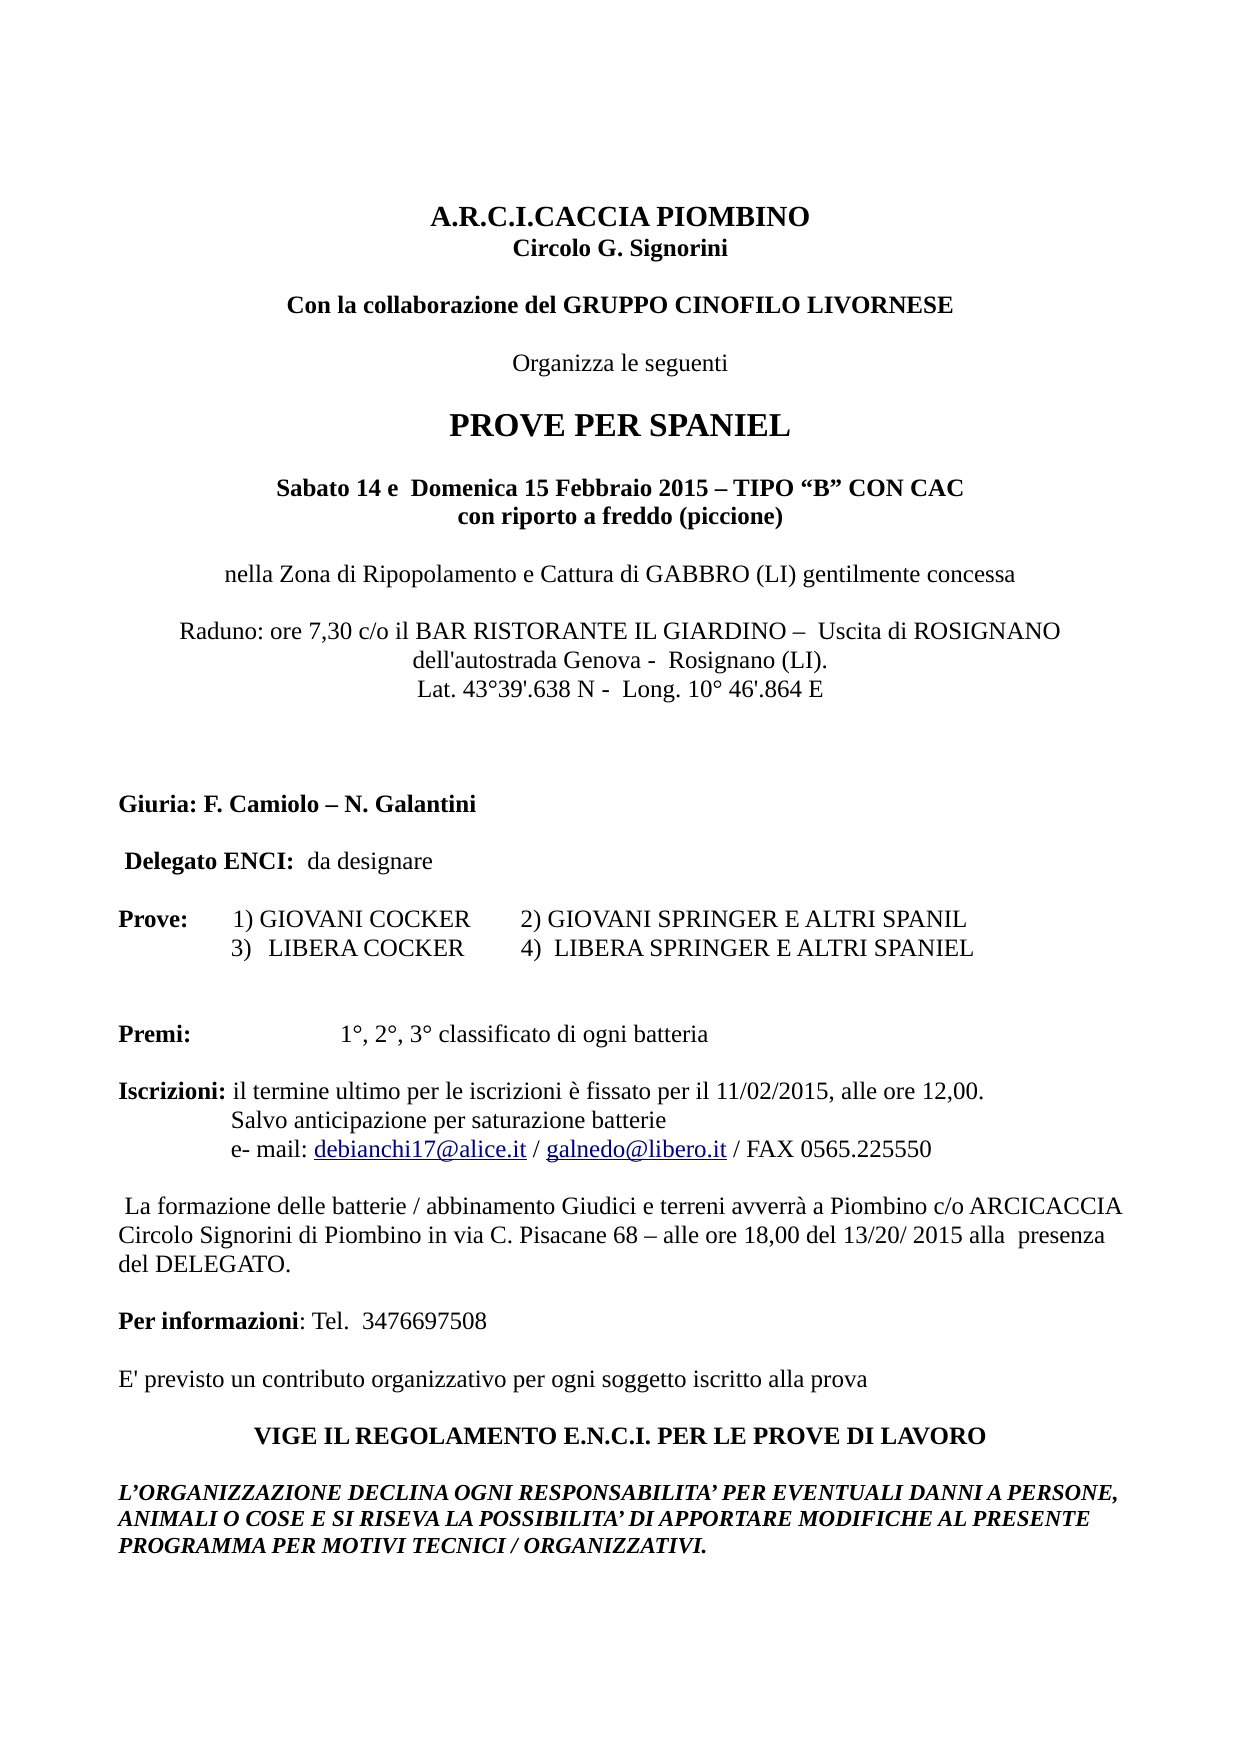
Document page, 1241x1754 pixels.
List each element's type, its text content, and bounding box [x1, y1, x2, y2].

text Sabato 14 e Domenica 15 Febbraio 2015 – TIPO “B” CON CAC [118, 473, 1122, 501]
text nella Zona di Ripopolamento e Cattura di GABBRO (LI) gentilmente concessa [118, 559, 1122, 588]
text La formazione delle batterie / abbinamento Giudici e terreni avverrà a Piombino c/o ARCICACCIA Circolo Signorini di Piombino in via C. Pisacane 68 – alle ore 18,00 del 13/20/ 2015 alla presenza del DELEGATO. [118, 1191, 1122, 1278]
text Iscrizioni: il termine ultimo per le iscrizioni è fissato per il 11/02/2015, alle ore 12,00. [118, 1076, 1122, 1105]
text Prove: 1) GIOVANI COCKER 2) GIOVANI SPRINGER E ALTRI SPANIL [118, 904, 1122, 933]
subtitle Giuria: F. Camiolo – N. Galantini [118, 789, 1122, 818]
text Organizza le seguenti [118, 348, 1122, 377]
text Raduno: ore 7,30 c/o il BAR RISTORANTE IL GIARDINO – Uscita di ROSIGNANO dell'autostrada Genova - Rosignano (LI). [118, 616, 1122, 674]
subtitle Con la collaborazione del GRUPPO CINOFILO LIVORNESE [118, 291, 1122, 319]
text Premi: 1°, 2°, 3° classificato di ogni batteria [118, 1019, 1122, 1048]
text e- mail: debianchi17@alice.it / galnedo@libero.it / FAX 0565.225550 [118, 1134, 1122, 1163]
text con riporto a freddo (piccione) [118, 501, 1122, 530]
subtitle Circolo G. Signorini [118, 233, 1122, 262]
text Salvo anticipazione per saturazione batterie [118, 1105, 1122, 1134]
list LIBERA COCKER 4) LIBERA SPRINGER E ALTRI SPANIEL [231, 933, 1122, 961]
subtitle VIGE IL REGOLAMENTO E.N.C.I. PER LE PROVE DI LAVORO [118, 1421, 1122, 1450]
subtitle PROVE PER SPANIEL [118, 406, 1122, 444]
text Lat. 43°39'.638 N - Long. 10° 46'.864 E [118, 674, 1122, 703]
text E' previsto un contributo organizzativo per ogni soggetto iscritto alla prova [118, 1364, 1122, 1393]
subtitle Delegato ENCI: da designare [118, 846, 1122, 875]
text L’ORGANIZZAZIONE DECLINA OGNI RESPONSABILITA’ PER EVENTUALI DANNI A PERSONE, ANIMALI O COSE E SI RISEVA LA POSSIBILITA’ DI APPORTARE MODIFICHE AL PRESENTE PROGRAMMA PER MOTIVI TECNICI / ORGANIZZATIVI. [118, 1479, 1122, 1558]
text Per informazioni: Tel. 3476697508 [118, 1306, 1122, 1335]
text A.R.C.I.CACCIA PIOMBINO [118, 199, 1122, 233]
